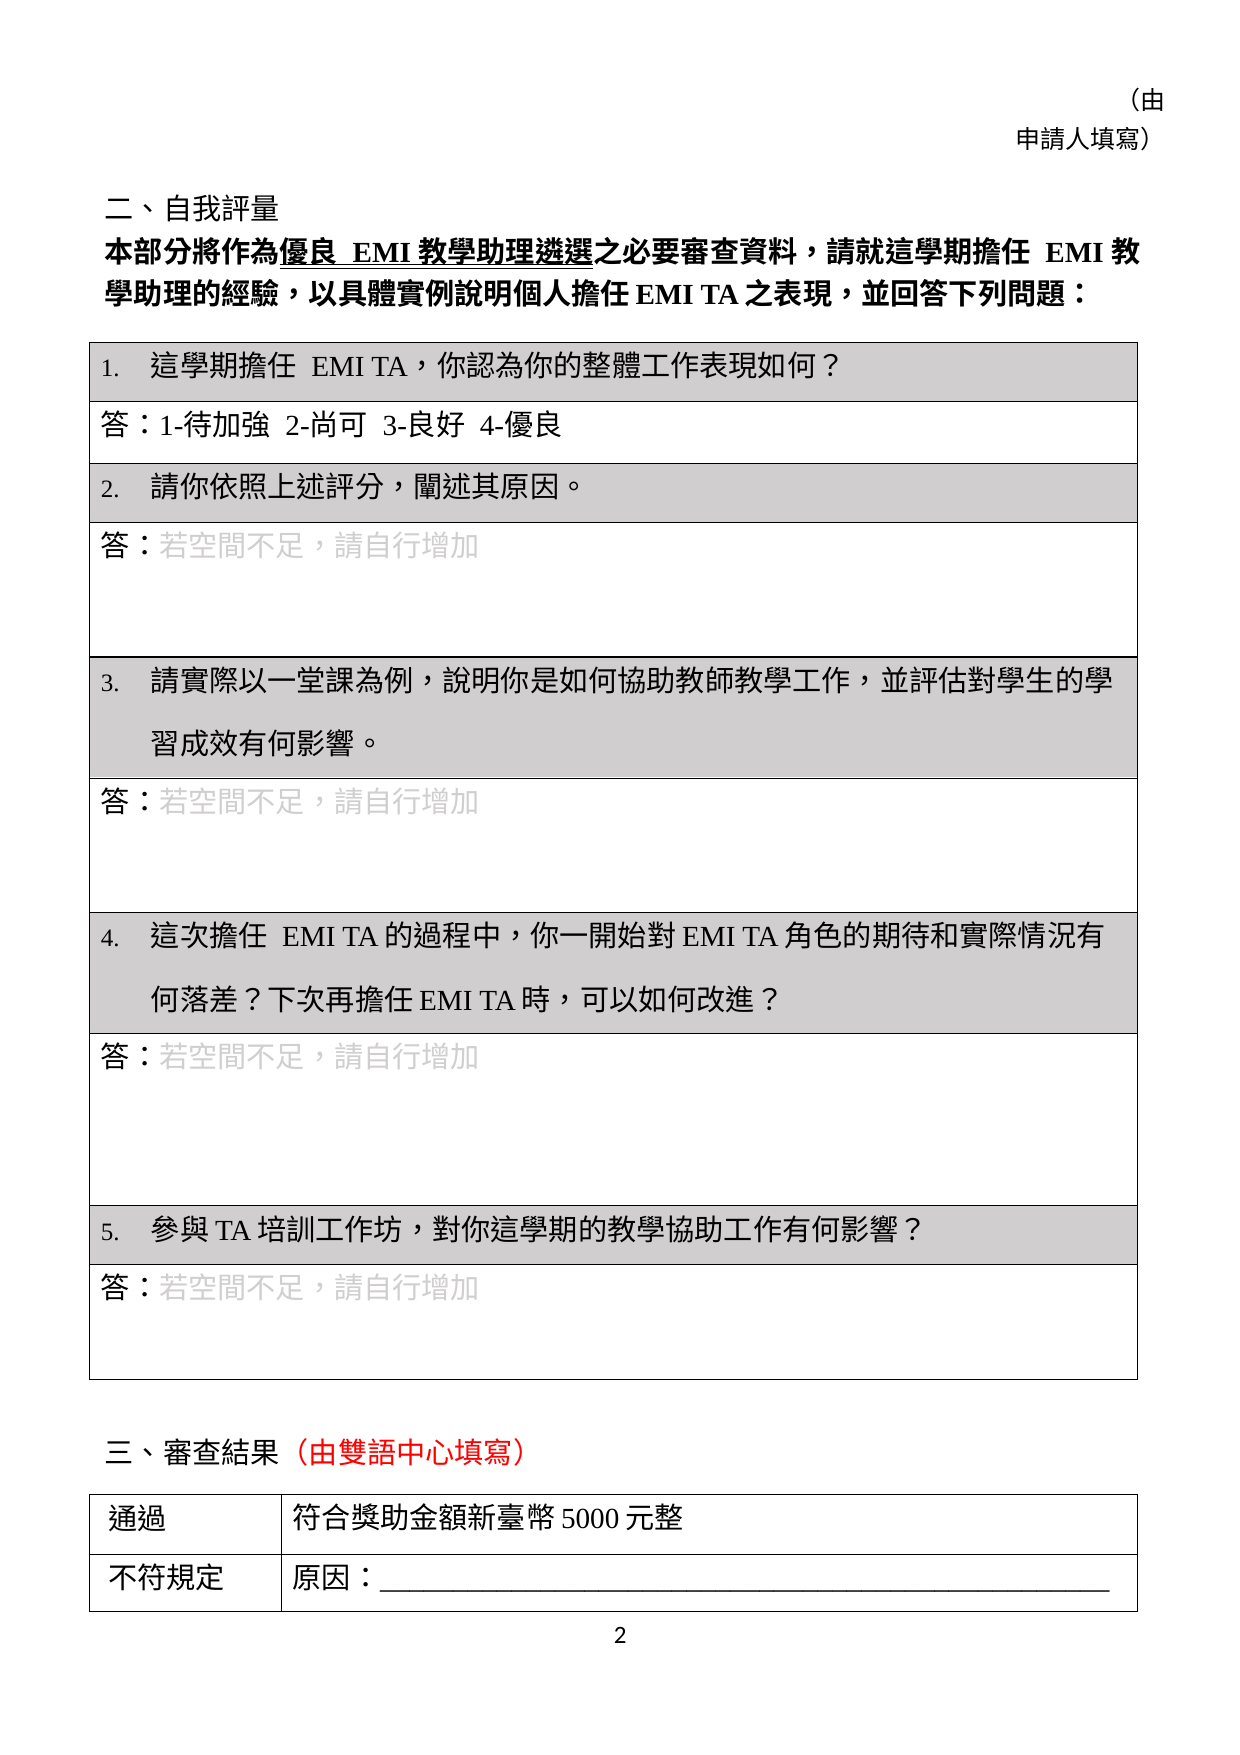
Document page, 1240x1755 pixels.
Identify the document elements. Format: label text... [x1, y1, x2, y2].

table_header  通過 [90, 1495, 281, 1553]
table_cell 答：1-待加強 2-尚可 3-良好 4-優良 [90, 402, 1137, 463]
text 本部分將作為優良 EMI 教學助理遴選之必要審查資料，請就這學期擔任 EMI 教學助理的經驗，以具體實例說明個人擔任EMI TA 之表現，並回答下列問題： [104, 228, 1164, 313]
table_cell 原因：__________________________________________________ [282, 1555, 1137, 1611]
table_cell 答：若空間不足，請自行增加 [90, 523, 1137, 656]
table_cell 答：若空間不足，請自行增加 [90, 779, 1137, 912]
table_cell 答：若空間不足，請自行增加 [90, 1265, 1137, 1379]
table_cell 請你依照上述評分，闡述其原因。 [90, 464, 1137, 522]
text 三、審查結果（由雙語中心填寫） [104, 1430, 1164, 1472]
table_cell 這次擔任 EMI TA 的過程中，你一開始對EMI TA角色的期待和實際情況有何落差？下次再擔任EMI TA時，可以如何改進？ [90, 913, 1137, 1033]
table_header 這學期擔任 EMI TA，你認為你的整體工作表現如何？ [90, 343, 1137, 401]
table_cell  不符規定 [90, 1555, 281, 1611]
table_cell 參與TA培訓工作坊，對你這學期的教學協助工作有何影響？ [90, 1206, 1137, 1264]
table_cell 請實際以一堂課為例，說明你是如何協助教師教學工作，並評估對學生的學習成效有何影響。 [90, 658, 1137, 777]
table_cell 答：若空間不足，請自行增加 [90, 1034, 1137, 1205]
text 二、自我評量 [104, 186, 1164, 228]
table_header 符合獎助金額新臺幣5000元整 [282, 1495, 1137, 1553]
